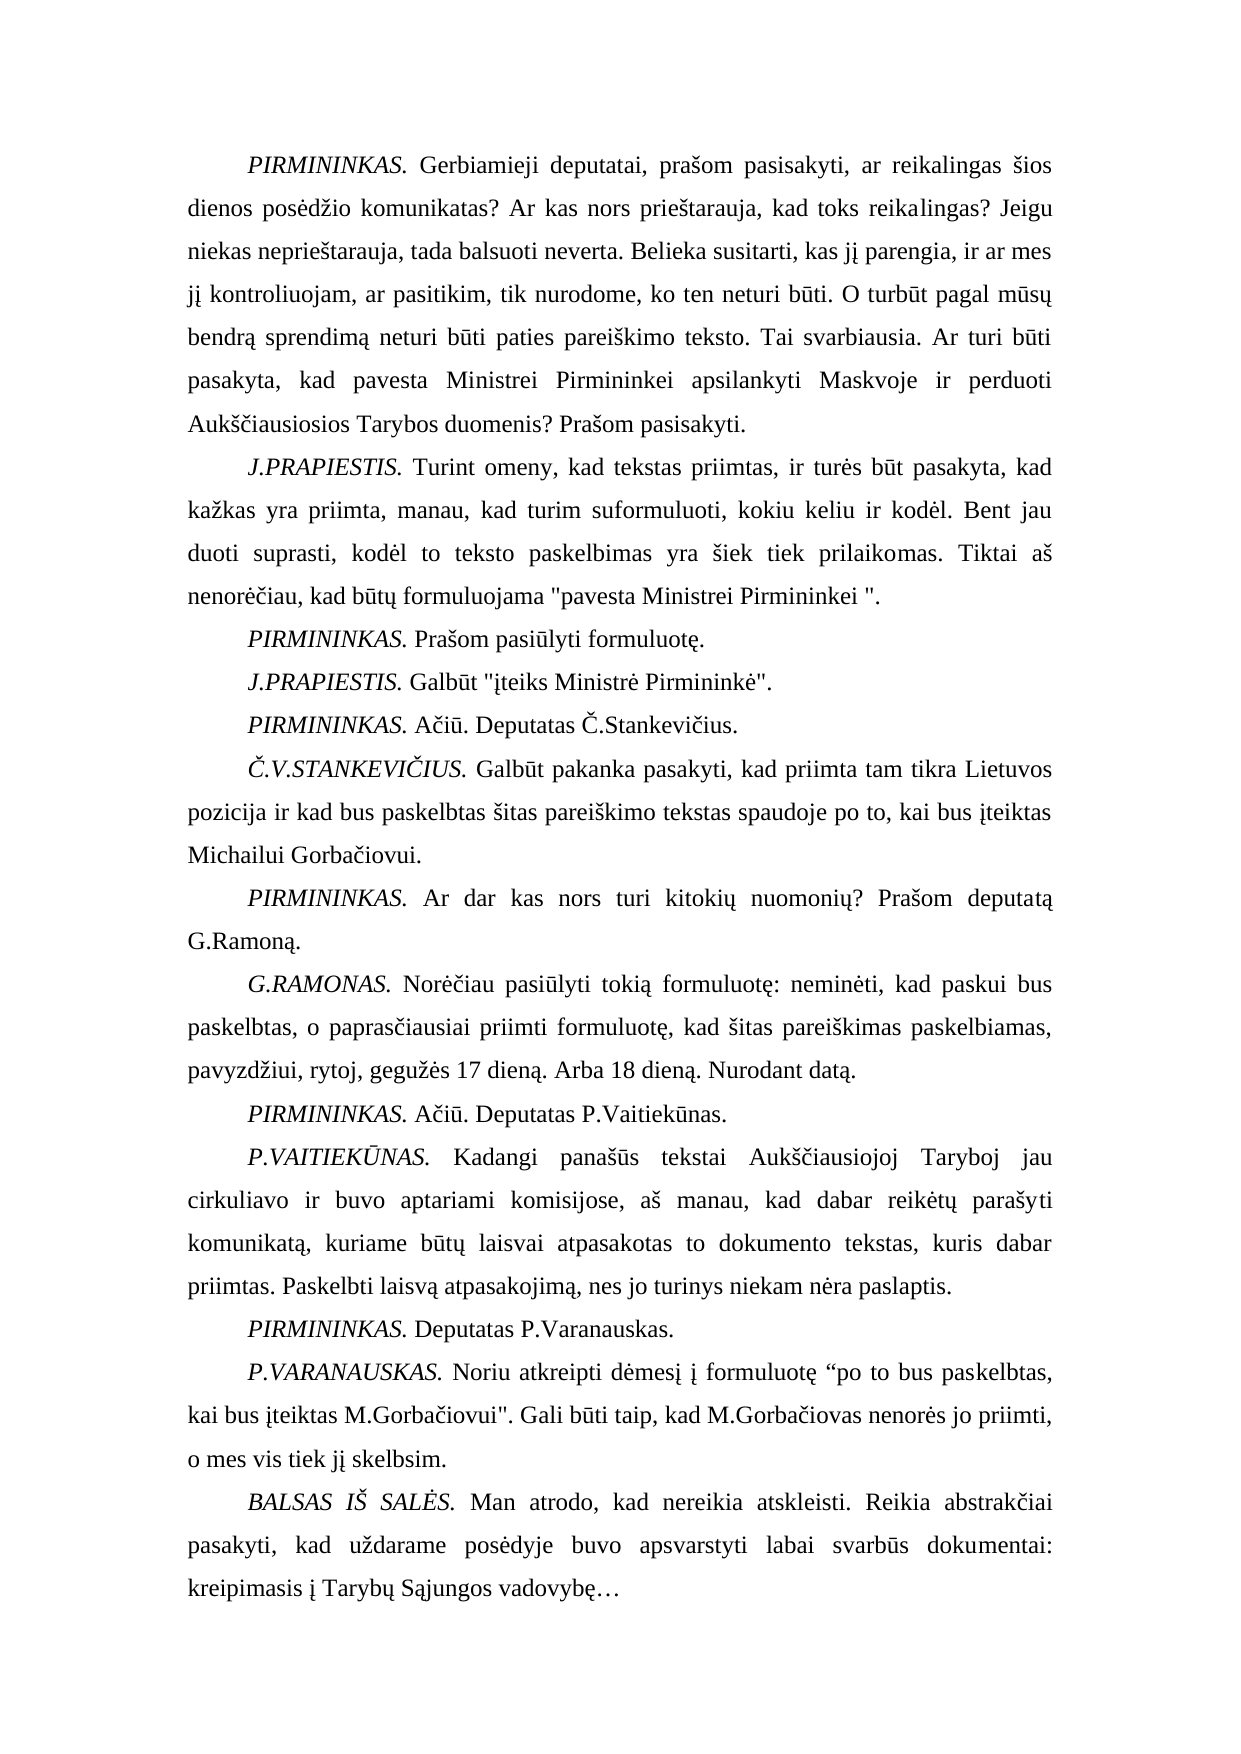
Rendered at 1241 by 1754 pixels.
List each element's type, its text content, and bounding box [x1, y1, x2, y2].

text G.RAMONAS. Norėčiau pasiūlyti tokią formuluotę: neminėti, kad paskui bus paskelbtas, o paprasčiausiai priimti formuluotę, kad šitas pareiškimas paskelbiamas, pavyzdžiui, rytoj, gegužės 17 dieną. Arba 18 dieną. Nurodant datą. [187, 969, 1053, 1084]
text J.PRAPIESTIS. Turint omeny, kad tekstas priimtas, ir turės būt pasakyta, kad kažkas yra priimta, manau, kad turim suformuluoti, kokiu keliu ir kodėl. Bent jau duoti suprasti, kodėl to teksto paskelbimas yra šiek tiek prilaiko­mas. Tiktai aš nenorėčiau, kad būtų formuluojama "pavesta Ministrei Pirmi­ninkei ". [187, 452, 1053, 610]
text BALSAS IŠ SALĖS. Man atrodo, kad nereikia atskleisti. Reikia abstrak­čiai pasakyti, kad uždarame posėdyje buvo apsvarstyti labai svarbūs doku­mentai: kreipimasis į Tarybų Sąjungos vadovybę… [187, 1487, 1053, 1602]
text J.PRAPIESTIS. Galbūt "įteiks Ministrė Pirmininkė". [187, 667, 1053, 696]
text PIRMININKAS. Deputatas P.Varanauskas. [187, 1314, 1053, 1343]
text PIRMININKAS. Prašom pasiūlyti formuluotę. [187, 624, 1053, 653]
text P.VARANAUSKAS. Noriu atkreipti dėmesį į formuluotę “po to bus pas­kelbtas, kai bus įteiktas M.Gorbačiovui". Gali būti taip, kad M.Gorbačiovas nenorės jo priimti, o mes vis tiek jį skelbsim. [187, 1357, 1053, 1472]
text PIRMININKAS. Gerbiamieji deputatai, prašom pasisakyti, ar reikalingas šios dienos posėdžio komunikatas? Ar kas nors prieštarauja, kad toks reika­lingas? Jeigu niekas neprieštarauja, tada balsuoti neverta. Belieka susitarti, kas jį parengia, ir ar mes jį kontroliuojam, ar pasitikim, tik nurodome, ko ten neturi būti. O turbūt pagal mūsų bendrą sprendimą neturi būti paties pareiškimo teksto. Tai svarbiausia. Ar turi būti pasakyta, kad pavesta Mi­nistrei Pirmininkei apsilankyti Maskvoje ir perduoti Aukščiausiosios Tary­bos duomenis? Prašom pasisakyti. [187, 150, 1053, 437]
text PIRMININKAS. Ar dar kas nors turi kitokių nuomonių? Prašom deputa­tą G.Ramoną. [187, 883, 1053, 955]
text PIRMININKAS. Ačiū. Deputatas Č.Stankevičius. [187, 711, 1053, 739]
text Č.V.STANKEVIČIUS. Galbūt pakanka pasakyti, kad priimta tam tikra Lietuvos pozicija ir kad bus paskelbtas šitas pareiškimo tekstas spaudoje po to, kai bus įteiktas Michailui Gorbačiovui. [187, 754, 1053, 869]
text PIRMININKAS. Ačiū. Deputatas P.Vaitiekūnas. [187, 1099, 1053, 1127]
text P.VAITIEKŪNAS. Kadangi panašūs tekstai Aukščiausiojoj Taryboj jau cirkuliavo ir buvo aptariami komisijose, aš manau, kad dabar reikėtų parašy­ti komunikatą, kuriame būtų laisvai atpasakotas to dokumento tekstas, kuris dabar priimtas. Paskelbti laisvą atpasakojimą, nes jo turinys niekam nėra paslaptis. [187, 1142, 1053, 1300]
